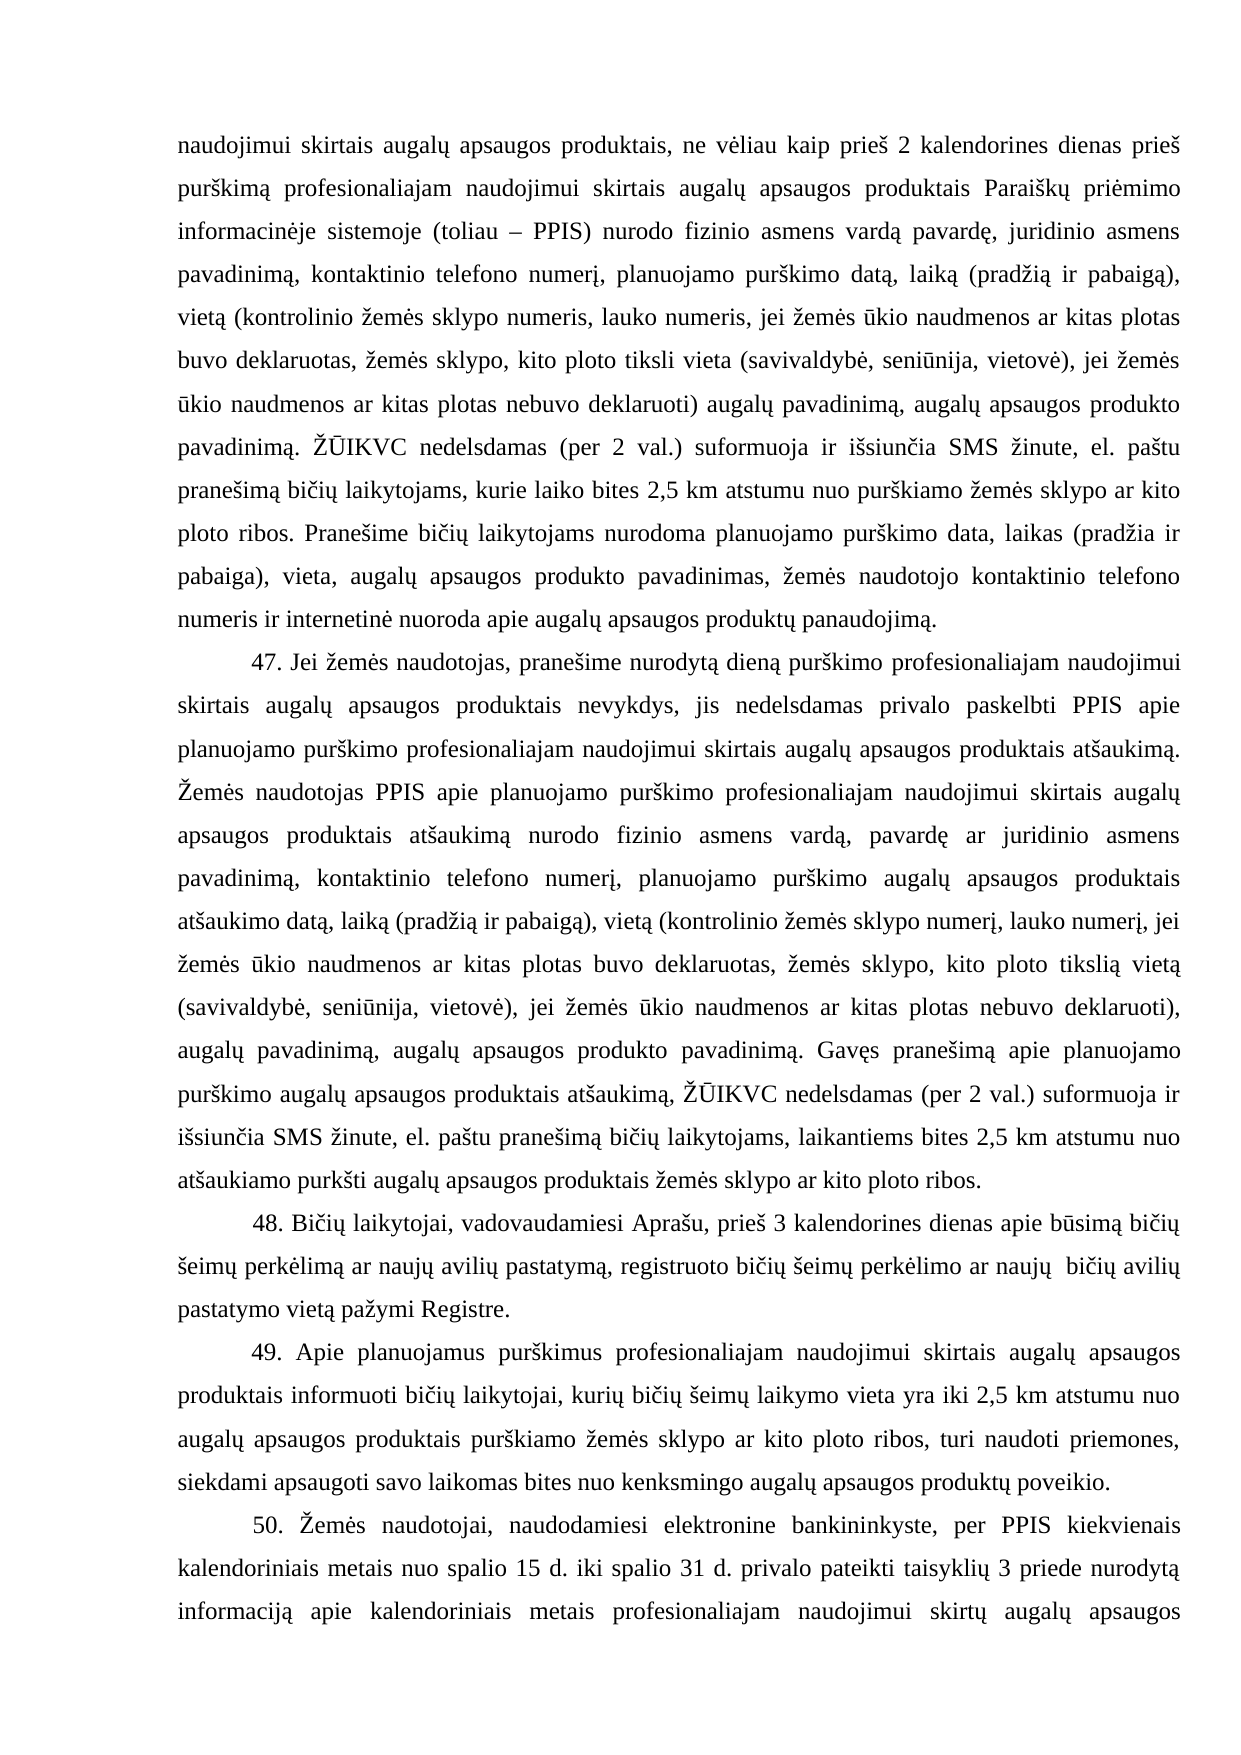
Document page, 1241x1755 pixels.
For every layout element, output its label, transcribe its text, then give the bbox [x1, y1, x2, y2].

text 47. Jei žemės naudotojas, pranešime nurodytą dieną purškimo profesionaliajam naudojimui skirtais augalų apsaugos produktais nevykdys, jis nedelsdamas privalo paskelbti PPIS apie planuojamo purškimo profesionaliajam naudojimui skirtais augalų apsaugos produktais atšaukimą. Žemės naudotojas PPIS apie planuojamo purškimo profesionaliajam naudojimui skirtais augalų apsaugos produktais atšaukimą nurodo fizinio asmens vardą, pavardę ar juridinio asmens pavadinimą, kontaktinio telefono numerį, planuojamo purškimo augalų apsaugos produktais atšaukimo datą, laiką (pradžią ir pabaigą), vietą (kontrolinio žemės sklypo numerį, lauko numerį, jei žemės ūkio naudmenos ar kitas plotas buvo deklaruotas, žemės sklypo, kito ploto tikslią vietą (savivaldybė, seniūnija, vietovė), jei žemės ūkio naudmenos ar kitas plotas nebuvo deklaruoti), augalų pavadinimą, augalų apsaugos produkto pavadinimą. Gavęs pranešimą apie planuojamo purškimo augalų apsaugos produktais atšaukimą, ŽŪIKVC nedelsdamas (per 2 val.) suformuoja ir išsiunčia SMS žinute, el. paštu pranešimą bičių laikytojams, laikantiems bites 2,5 km atstumu nuo atšaukiamo purkšti augalų apsaugos produktais žemės sklypo ar kito ploto ribos. [177, 647, 1181, 1194]
text naudojimui skirtais augalų apsaugos produktais, ne vėliau kaip prieš 2 kalendorines dienas prieš purškimą profesionaliajam naudojimui skirtais augalų apsaugos produktais Paraiškų priėmimo informacinėje sistemoje (toliau – PPIS) nurodo fizinio asmens vardą pavardę, juridinio asmens pavadinimą, kontaktinio telefono numerį, planuojamo purškimo datą, laiką (pradžią ir pabaigą), vietą (kontrolinio žemės sklypo numeris, lauko numeris, jei žemės ūkio naudmenos ar kitas plotas buvo deklaruotas, žemės sklypo, kito ploto tiksli vieta (savivaldybė, seniūnija, vietovė), jei žemės ūkio naudmenos ar kitas plotas nebuvo deklaruoti) augalų pavadinimą, augalų apsaugos produkto pavadinimą. ŽŪIKVC nedelsdamas (per 2 val.) suformuoja ir išsiunčia SMS žinute, el. paštu pranešimą bičių laikytojams, kurie laiko bites 2,5 km atstumu nuo purškiamo žemės sklypo ar kito ploto ribos. Pranešime bičių laikytojams nurodoma planuojamo purškimo data, laikas (pradžia ir pabaiga), vieta, augalų apsaugos produkto pavadinimas, žemės naudotojo kontaktinio telefono numeris ir internetinė nuoroda apie augalų apsaugos produktų panaudojimą. [177, 130, 1181, 633]
text 50. Žemės naudotojai, naudodamiesi elektronine bankininkyste, per PPIS kiekvienais kalendoriniais metais nuo spalio 15 d. iki spalio 31 d. privalo pateikti taisyklių 3 priede nurodytą informaciją apie kalendoriniais metais profesionaliajam naudojimui skirtų augalų apsaugos [177, 1510, 1181, 1625]
text 48. Bičių laikytojai, vadovaudamiesi Aprašu, prieš 3 kalendorines dienas apie būsimą bičių šeimų perkėlimą ar naujų avilių pastatymą, registruoto bičių šeimų perkėlimo ar naujų bičių avilių pastatymo vietą pažymi Registre. [177, 1208, 1181, 1323]
text 49. Apie planuojamus purškimus profesionaliajam naudojimui skirtais augalų apsaugos produktais informuoti bičių laikytojai, kurių bičių šeimų laikymo vieta yra iki 2,5 km atstumu nuo augalų apsaugos produktais purškiamo žemės sklypo ar kito ploto ribos, turi naudoti priemones, siekdami apsaugoti savo laikomas bites nuo kenksmingo augalų apsaugos produktų poveikio. [177, 1337, 1181, 1496]
